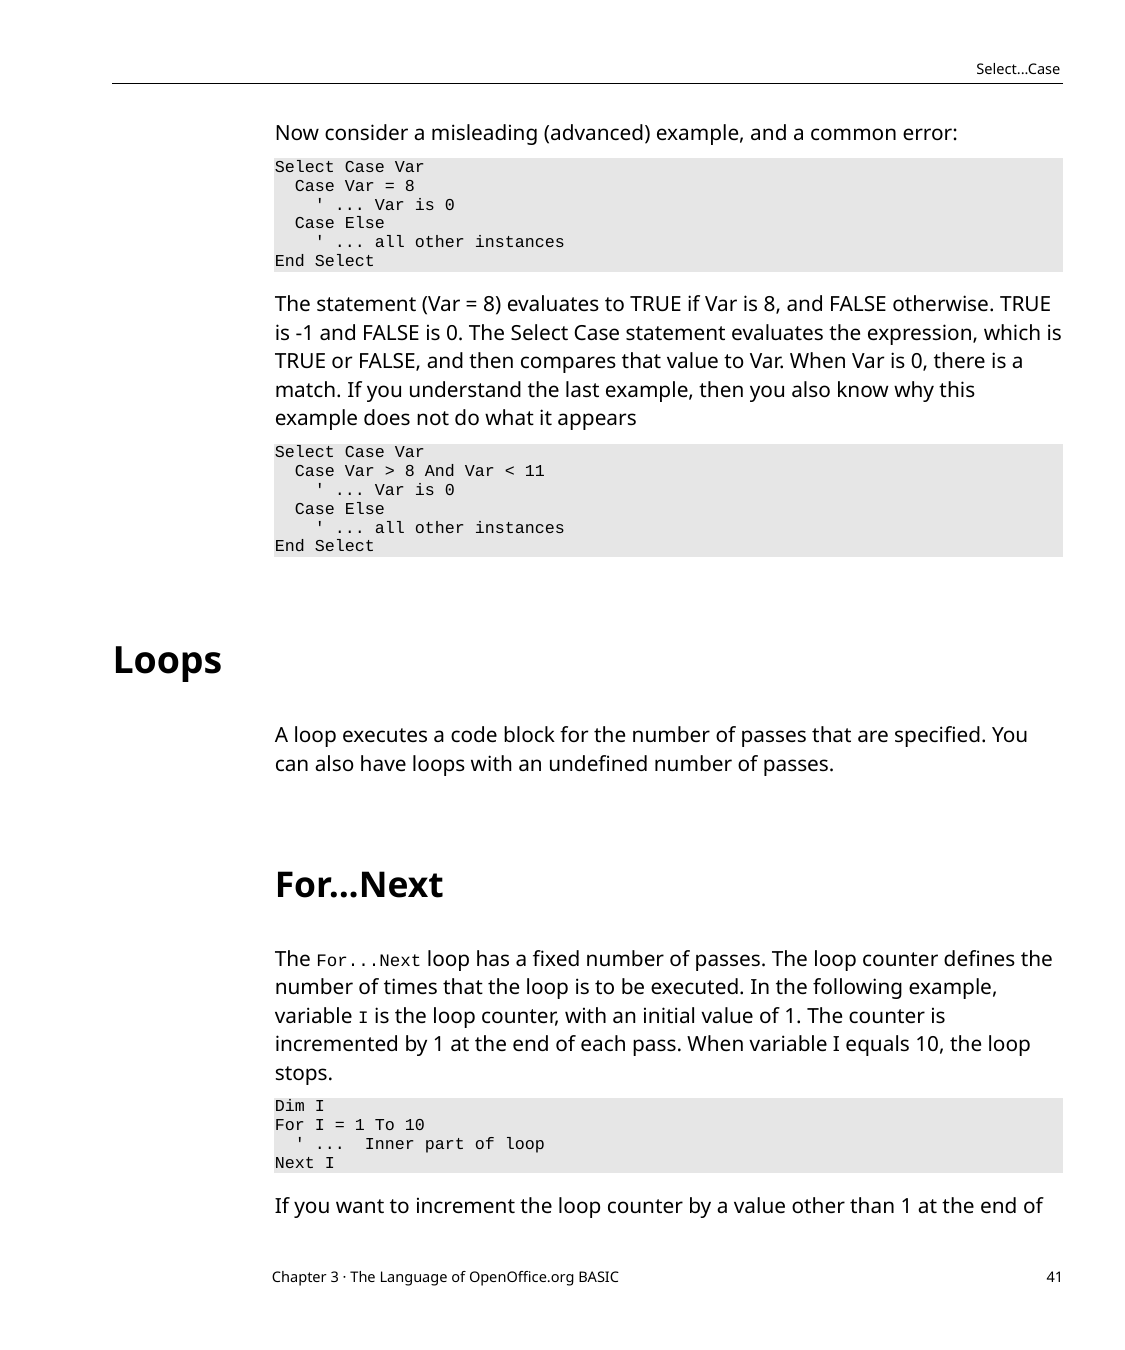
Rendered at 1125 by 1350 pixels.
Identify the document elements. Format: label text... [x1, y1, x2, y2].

text If you want to increment the loop counter by a value other than 1 at the end of [274, 1191, 1063, 1220]
subtitle Loops [112, 634, 1063, 685]
text Dim I For I = 1 To 10 ' ... Inner part of loop Next I [274, 1098, 1063, 1173]
text The For...Next loop has a fixed number of passes. The loop counter defines the number of times that the loop is to be executed. In the following example, variable I is the loop counter, with an initial value of 1. The counter is incremented by 1 at the end of each pass. When variable I equals 10, the loop stops. [274, 944, 1063, 1086]
text Select Case Var Case Var > 8 And Var < 11 ' ... Var is 0 Case Else ' ... all other instances End Select [274, 444, 1063, 557]
text Now consider a misleading (advanced) example, and a common error: [274, 118, 1063, 147]
text The statement (Var = 8) evaluates to TRUE if Var is 8, and FALSE otherwise. TRUE is -1 and FALSE is 0. The Select Case statement evaluates the expression, which is TRUE or FALSE, and then compares that value to Var. When Var is 0, there is a match. If you understand the last example, then you also know why this example does not do what it appears [274, 289, 1063, 432]
text A loop executes a code block for the number of passes that are specified. You can also have loops with an undefined number of passes. [274, 720, 1063, 777]
text Select Case Var Case Var = 8 ' ... Var is 0 Case Else ' ... all other instances End Select [274, 158, 1063, 272]
subtitle For...Next [274, 860, 1063, 908]
